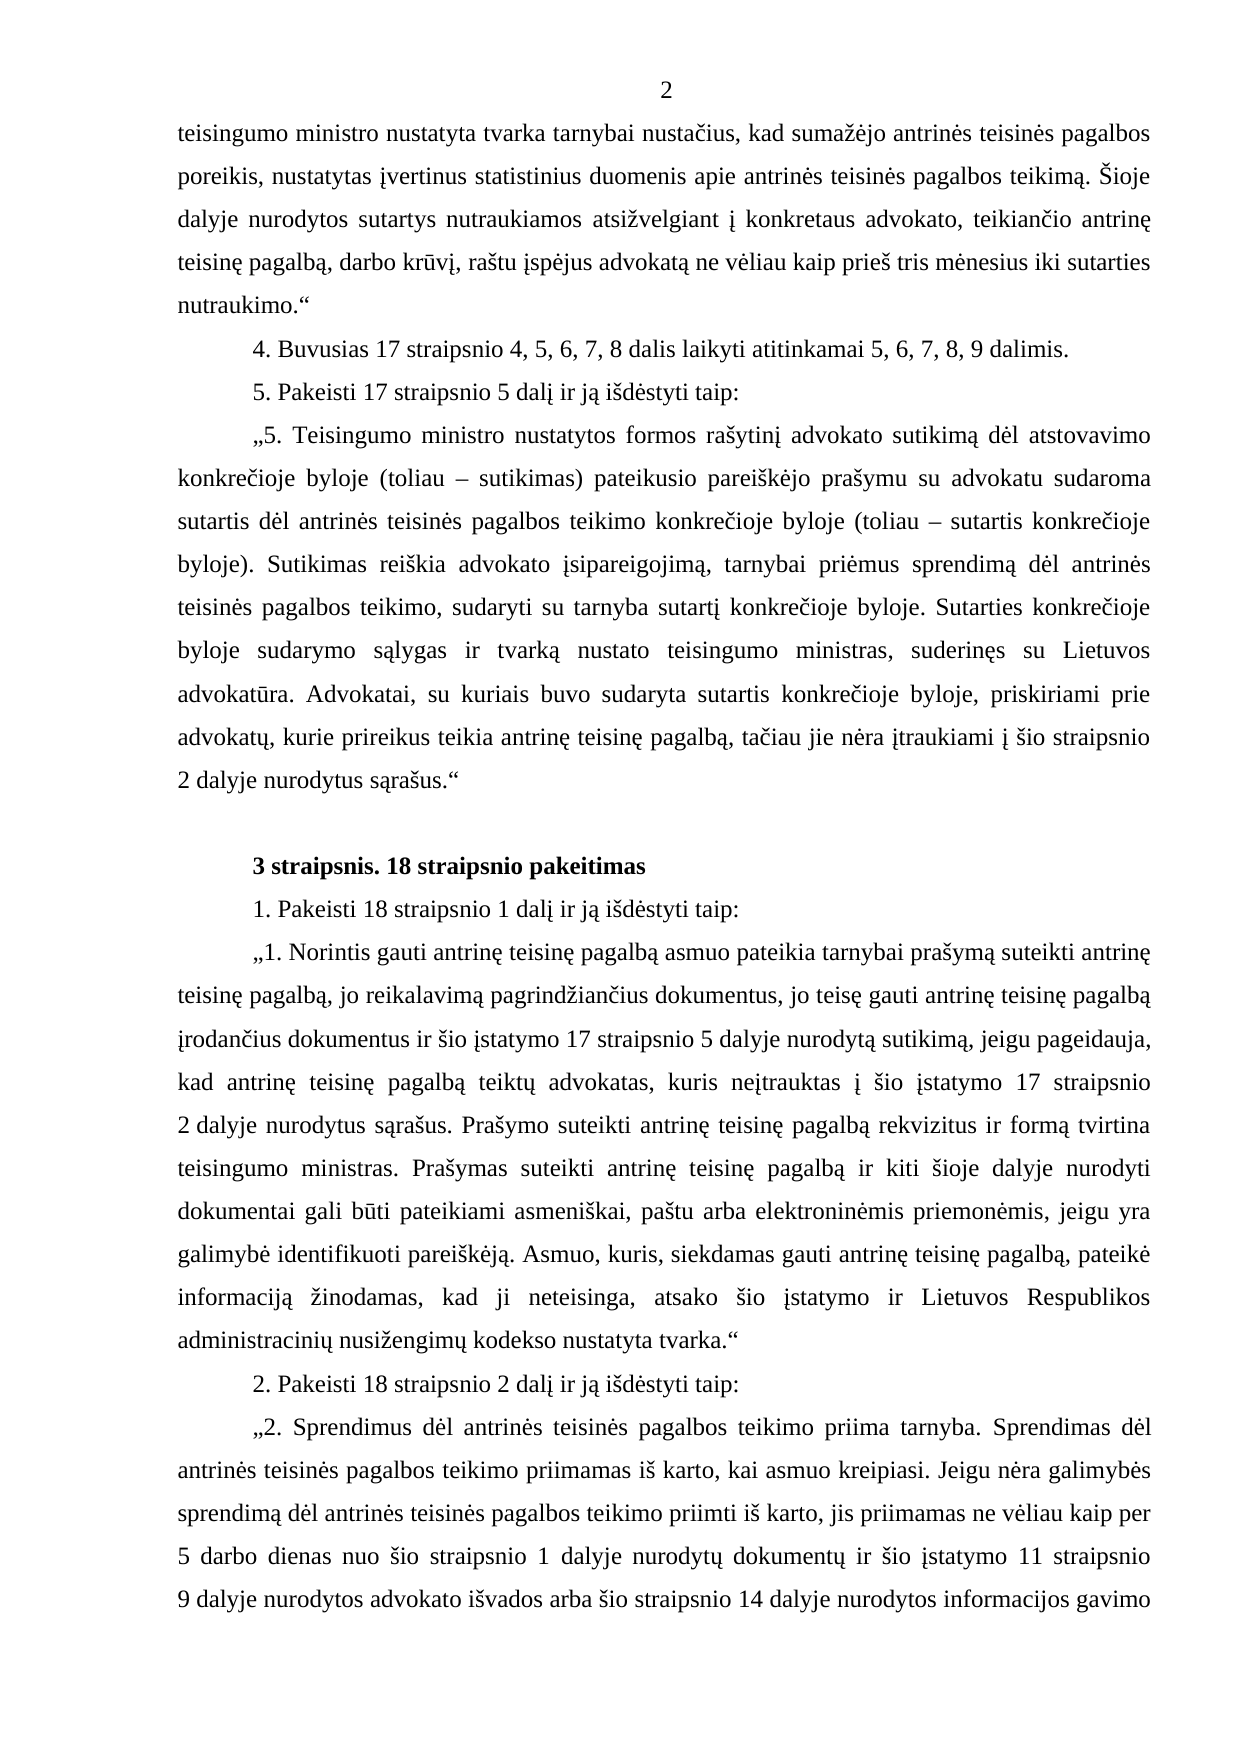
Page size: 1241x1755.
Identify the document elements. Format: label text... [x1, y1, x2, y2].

text „5. Teisingumo ministro nustatytos formos rašytinį advokato sutikimą dėl atstovavimo konkrečioje byloje (toliau – sutikimas) pateikusio pareiškėjo prašymu su advokatu sudaroma sutartis dėl antrinės teisinės pagalbos teikimo konkrečioje byloje (toliau – sutartis konkrečioje byloje). Sutikimas reiškia advokato įsipareigojimą, tarnybai priėmus sprendimą dėl antrinės teisinės pagalbos teikimo, sudaryti su tarnyba sutartį konkrečioje byloje. Sutarties konkrečioje byloje sudarymo sąlygas ir tvarką nustato teisingumo ministras, suderinęs su Lietuvos advokatūra. Advokatai, su kuriais buvo sudaryta sutartis konkrečioje byloje, priskiriami prie advokatų, kurie prireikus teikia antrinę teisinę pagalbą, tačiau jie nėra įtraukiami į šio straipsnio 2 dalyje nurodytus sąrašus.“ [177, 420, 1152, 794]
text teisingumo ministro nustatyta tvarka tarnybai nustačius, kad sumažėjo antrinės teisinės pagalbos poreikis, nustatytas įvertinus statistinius duomenis apie antrinės teisinės pagalbos teikimą. Šioje dalyje nurodytos sutartys nutraukiamos atsižvelgiant į konkretaus advokato, teikiančio antrinę teisinę pagalbą, darbo krūvį, raštu įspėjus advokatą ne vėliau kaip prieš tris mėnesius iki sutarties nutraukimo.“ [177, 118, 1152, 319]
text „1. Norintis gauti antrinę teisinę pagalbą asmuo pateikia tarnybai prašymą suteikti antrinę teisinę pagalbą, jo reikalavimą pagrindžiančius dokumentus, jo teisę gauti antrinę teisinę pagalbą įrodančius dokumentus ir šio įstatymo 17 straipsnio 5 dalyje nurodytą sutikimą, jeigu pageidauja, kad antrinę teisinę pagalbą teiktų advokatas, kuris neįtrauktas į šio įstatymo 17 straipsnio 2 dalyje nurodytus sąrašus. Prašymo suteikti antrinę teisinę pagalbą rekvizitus ir formą tvirtina teisingumo ministras. Prašymas suteikti antrinę teisinę pagalbą ir kiti šioje dalyje nurodyti dokumentai gali būti pateikiami asmeniškai, paštu arba elektroninėmis priemonėmis, jeigu yra galimybė identifikuoti pareiškėją. Asmuo, kuris, siekdamas gauti antrinę teisinę pagalbą, pateikė informaciją žinodamas, kad ji neteisinga, atsako šio įstatymo ir Lietuvos Respublikos administracinių nusižengimų kodekso nustatyta tvarka.“ [177, 937, 1152, 1354]
text 2. Pakeisti 18 straipsnio 2 dalį ir ją išdėstyti taip: [177, 1369, 1152, 1397]
text 3 straipsnis. 18 straipsnio pakeitimas [177, 851, 1152, 880]
text „2. Sprendimus dėl antrinės teisinės pagalbos teikimo priima tarnyba. Sprendimas dėl antrinės teisinės pagalbos teikimo priimamas iš karto, kai asmuo kreipiasi. Jeigu nėra galimybės sprendimą dėl antrinės teisinės pagalbos teikimo priimti iš karto, jis priimamas ne vėliau kaip per 5 darbo dienas nuo šio straipsnio 1 dalyje nurodytų dokumentų ir šio įstatymo 11 straipsnio 9 dalyje nurodytos advokato išvados arba šio straipsnio 14 dalyje nurodytos informacijos gavimo [177, 1412, 1152, 1613]
text 4. Buvusias 17 straipsnio 4, 5, 6, 7, 8 dalis laikyti atitinkamai 5, 6, 7, 8, 9 dalimis. [177, 334, 1152, 362]
text 1. Pakeisti 18 straipsnio 1 dalį ir ją išdėstyti taip: [177, 894, 1152, 923]
text 5. Pakeisti 17 straipsnio 5 dalį ir ją išdėstyti taip: [177, 377, 1152, 406]
